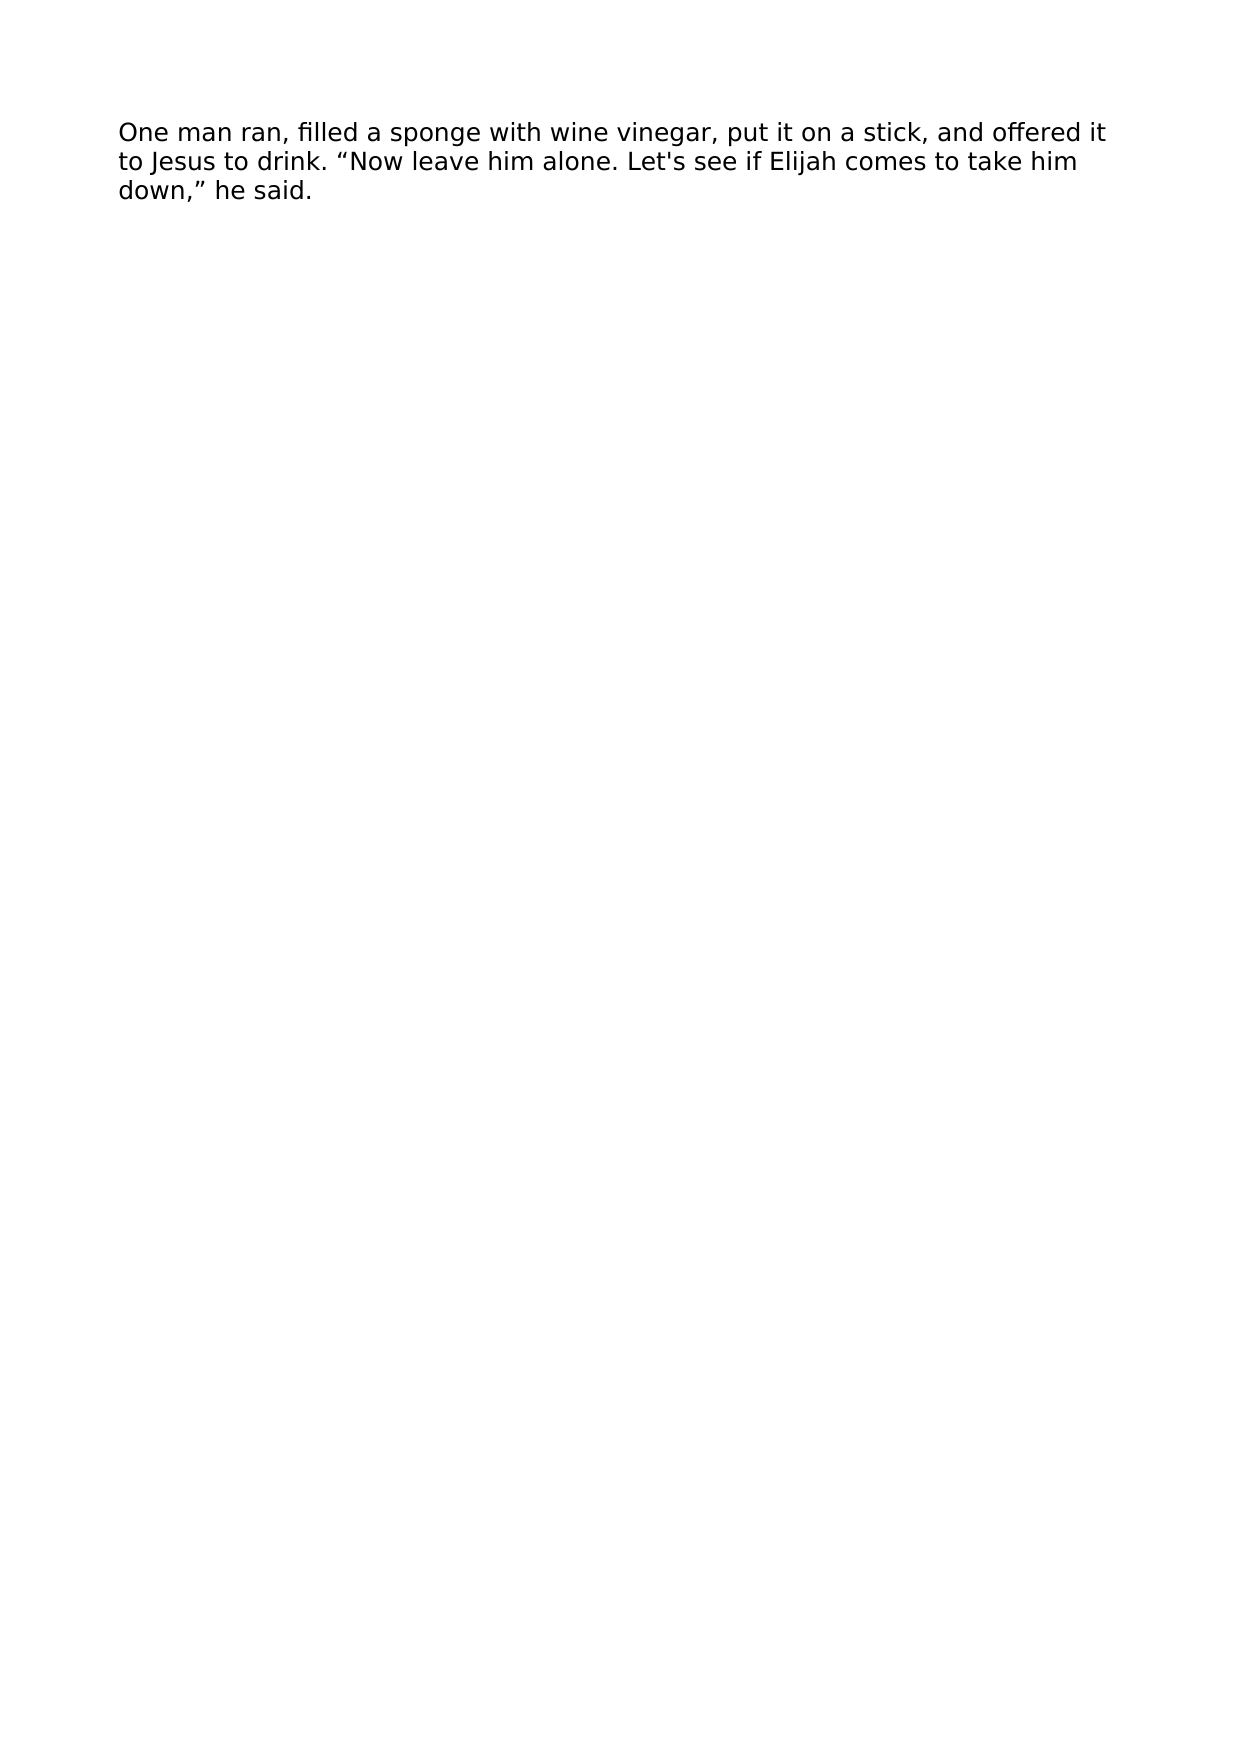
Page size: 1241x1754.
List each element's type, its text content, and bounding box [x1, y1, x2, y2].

text One man ran, filled a sponge with wine vinegar, put it on a stick, and offered it to Jesus to drink. “Now leave him alone. Let's see if Elijah comes to take him down,” he said. [118, 118, 1122, 206]
